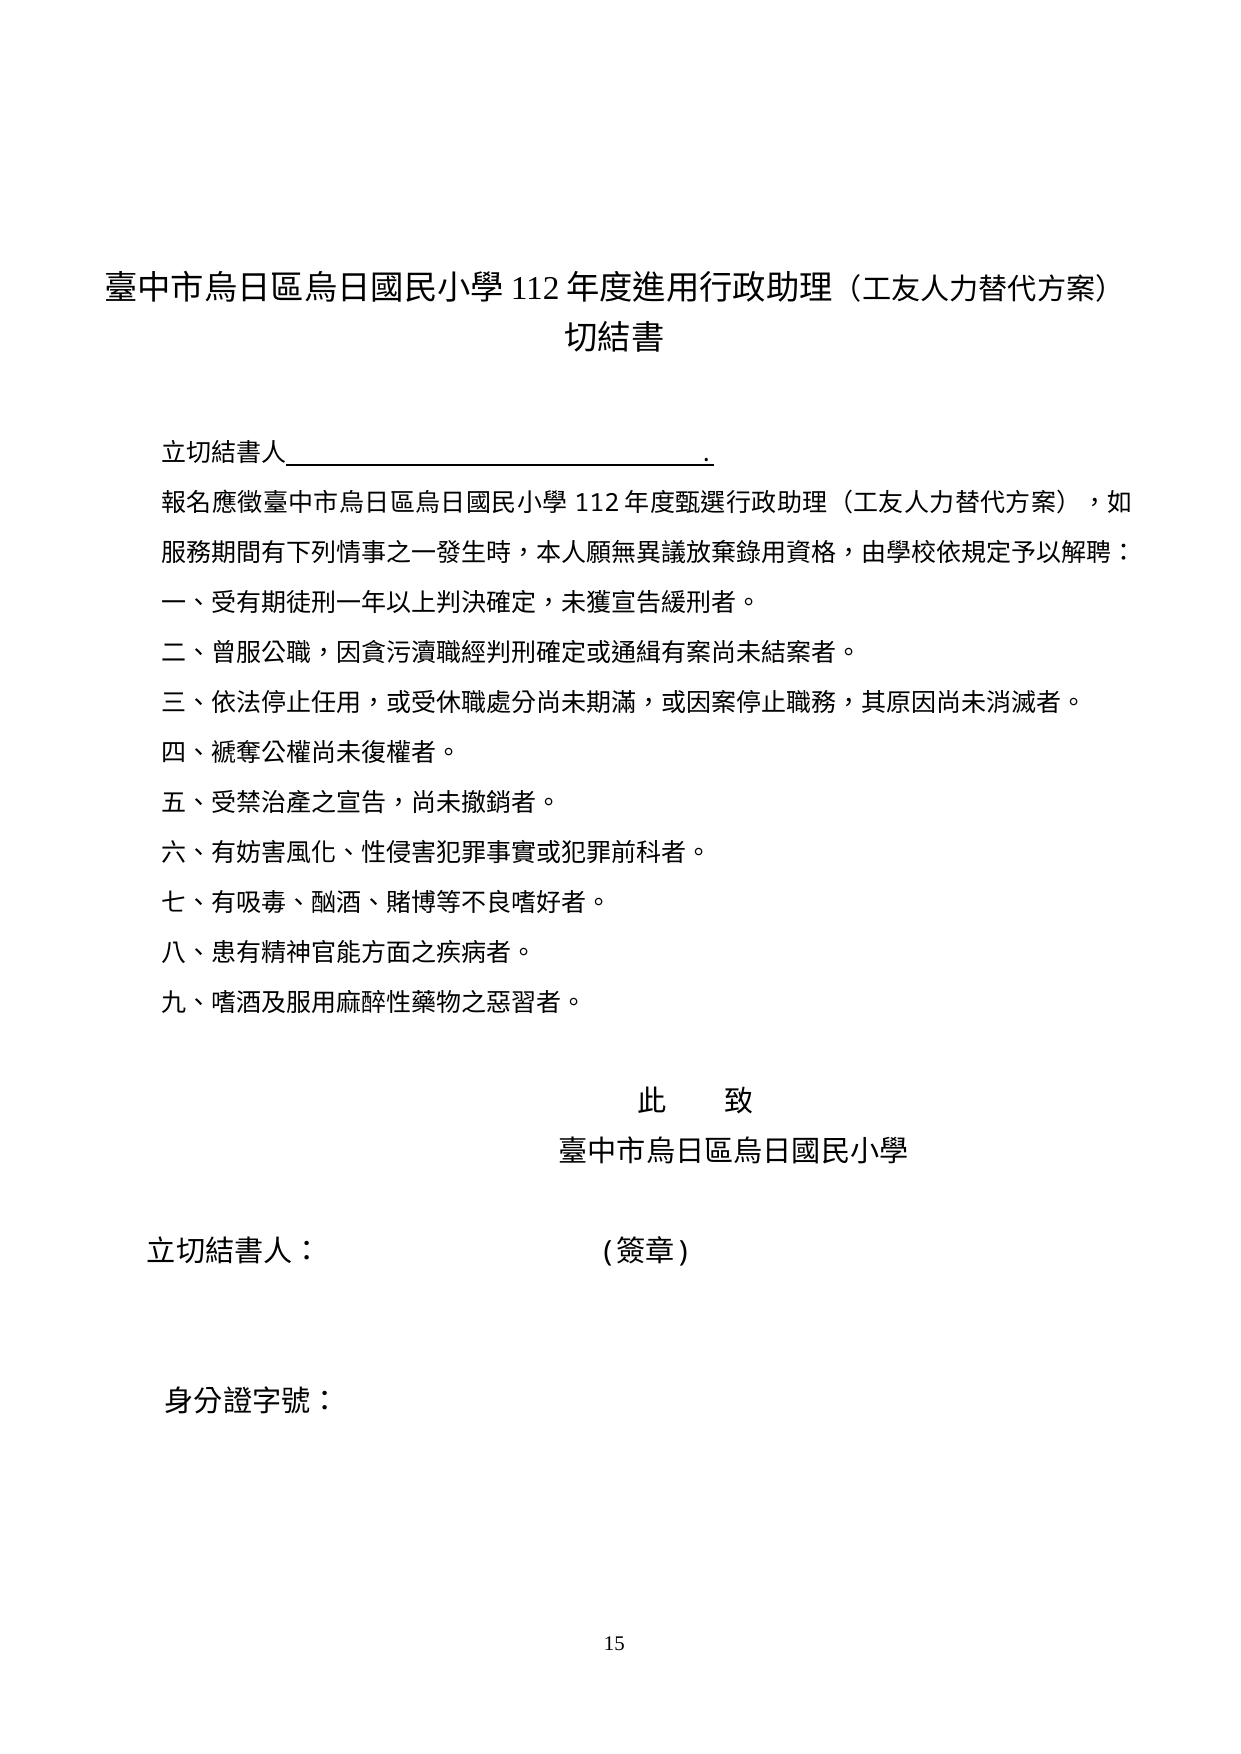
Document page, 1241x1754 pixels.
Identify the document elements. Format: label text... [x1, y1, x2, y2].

text 三、依法停止任用，或受休職處分尚未期滿，或因案停止職務，其原因尚未消滅者。 [161, 672, 1134, 722]
text 身分證字號： [94, 1372, 1134, 1422]
text 臺中市烏日區烏日國民小學 [94, 1122, 1134, 1172]
text 四、褫奪公權尚未復權者。 [161, 722, 1134, 772]
text 九、嗜酒及服用麻醉性藥物之惡習者。 [161, 972, 1134, 1022]
text 七、有吸毒、酗酒、賭博等不良嗜好者。 [161, 872, 1134, 922]
text 一、受有期徒刑一年以上判決確定，未獲宣告緩刑者。 [161, 572, 1134, 622]
text 立切結書人： (簽章) [94, 1222, 1134, 1272]
text 臺中市烏日區烏日國民小學112年度進用行政助理（工友人力替代方案）切結書 [94, 259, 1134, 359]
text 二、曾服公職，因貪污瀆職經判刑確定或通緝有案尚未結案者。 [161, 622, 1134, 672]
text 八、患有精神官能方面之疾病者。 [161, 922, 1134, 972]
text 此 致 [94, 1072, 1134, 1122]
text 五、受禁治產之宣告，尚未撤銷者。 [161, 772, 1134, 822]
text 六、有妨害風化、性侵害犯罪事實或犯罪前科者。 [161, 822, 1134, 872]
text 立切結書人 . [161, 422, 1134, 472]
text 報名應徵臺中市烏日區烏日國民小學112年度甄選行政助理（工友人力替代方案），如服務期間有下列情事之一發生時，本人願無異議放棄錄用資格，由學校依規定予以解聘： [161, 472, 1134, 572]
